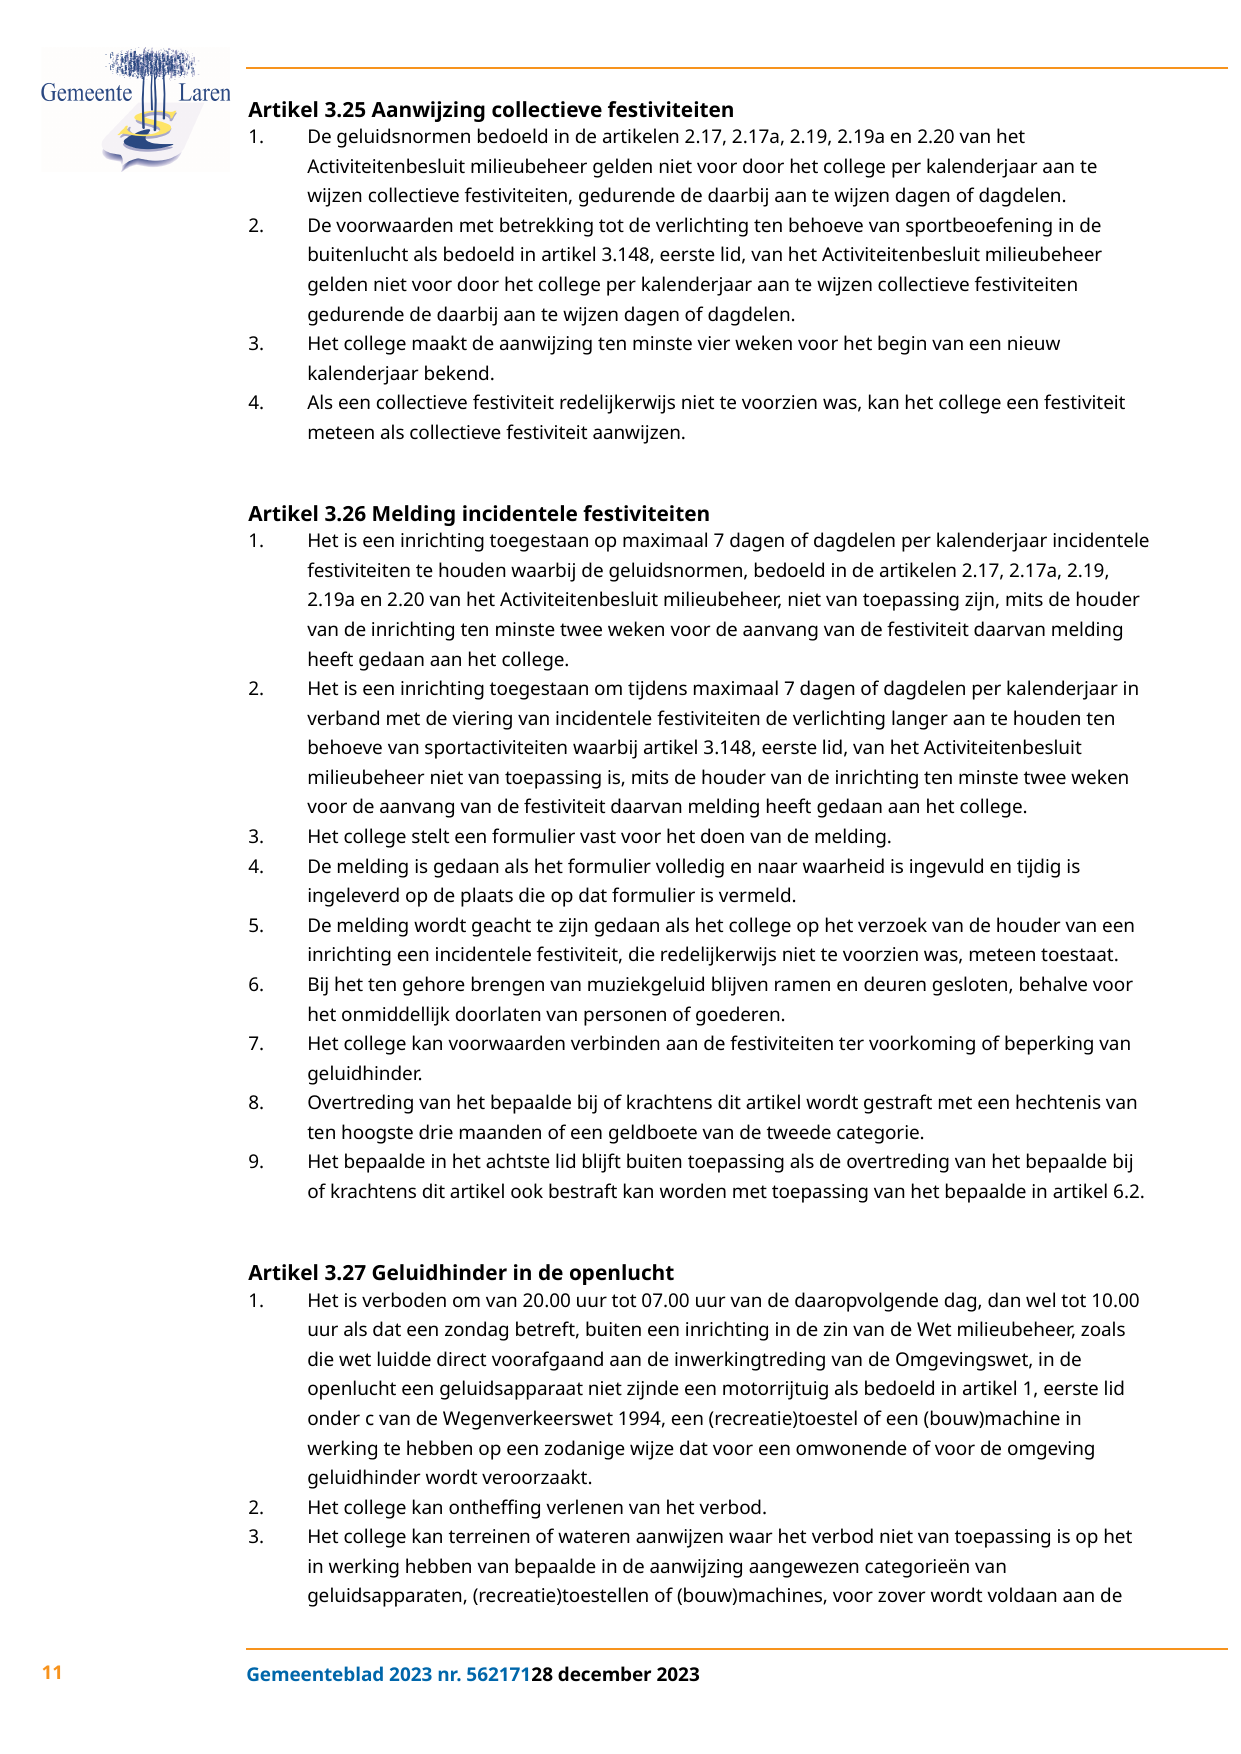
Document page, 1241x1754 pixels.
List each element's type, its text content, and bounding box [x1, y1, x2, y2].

list De melding is gedaan als het formulier volledig en naar waarheid is ingevuld en tijdig is ingeleverd op de plaats die op dat formulier is vermeld. [248, 853, 1152, 908]
list De geluidsnormen bedoeld in de artikelen 2.17, 2.17a, 2.19, 2.19a en 2.20 van het Activiteitenbesluit milieubeheer gelden niet voor door het college per kalenderjaar aan te wijzen collectieve festiviteiten, gedurende de daarbij aan te wijzen dagen of dagdelen. [248, 123, 1152, 208]
list Het college kan voorwaarden verbinden aan de festiviteiten ter voorkoming of beperking van geluidhinder. [248, 1030, 1152, 1086]
text Artikel 3.26 Melding incidentele festiviteiten [248, 499, 1152, 527]
list De melding wordt geacht te zijn gedaan als het college op het verzoek van de houder van een inrichting een incidentele festiviteit, die redelijkerwijs niet te voorzien was, meteen toestaat. [248, 912, 1152, 967]
list Bij het ten gehore brengen van muziekgeluid blijven ramen en deuren gesloten, behalve voor het onmiddellijk doorlaten van personen of goederen. [248, 971, 1152, 1027]
list Het college kan ontheffing verlenen van het verbod. [248, 1494, 1152, 1519]
list Als een collectieve festiviteit redelijkerwijs niet te voorzien was, kan het college een festiviteit meteen als collectieve festiviteit aanwijzen. [248, 389, 1152, 445]
list Overtreding van het bepaalde bij of krachtens dit artikel wordt gestraft met een hechtenis van ten hoogste drie maanden of een geldboete van de tweede categorie. [248, 1089, 1152, 1145]
list Het college maakt de aanwijzing ten minste vier weken voor het begin van een nieuw kalenderjaar bekend. [248, 330, 1152, 386]
text Artikel 3.25 Aanwijzing collectieve festiviteiten [248, 95, 1152, 123]
text Artikel 3.27 Geluidhinder in de openlucht [248, 1258, 1152, 1287]
list Het is verboden om van 20.00 uur tot 07.00 uur van de daaropvolgende dag, dan wel tot 10.00 uur als dat een zondag betreft, buiten een inrichting in de zin van de Wet milieubeheer, zoals die wet luidde direct voorafgaand aan de inwerkingtreding van de Omgevingswet, in de openlucht een geluidsapparaat niet zijnde een motorrijtuig als bedoeld in artikel 1, eerste lid onder c van de Wegenverkeerswet 1994, een (recreatie)toestel of een (bouw)machine in werking te hebben op een zodanige wijze dat voor een omwonende of voor de omgeving geluidhinder wordt veroorzaakt. [248, 1287, 1152, 1490]
list Het bepaalde in het achtste lid blijft buiten toepassing als de overtreding van het bepaalde bij of krachtens dit artikel ook bestraft kan worden met toepassing van het bepaalde in artikel 6.2. [248, 1149, 1152, 1204]
list De voorwaarden met betrekking tot de verlichting ten behoeve van sportbeoefening in de buitenlucht als bedoeld in artikel 3.148, eerste lid, van het Activiteitenbesluit milieubeheer gelden niet voor door het college per kalenderjaar aan te wijzen collectieve festiviteiten gedurende de daarbij aan te wijzen dagen of dagdelen. [248, 212, 1152, 326]
list Het is een inrichting toegestaan om tijdens maximaal 7 dagen of dagdelen per kalenderjaar in verband met de viering van incidentele festiviteiten de verlichting langer aan te houden ten behoeve van sportactiviteiten waarbij artikel 3.148, eerste lid, van het Activiteitenbesluit milieubeheer niet van toepassing is, mits de houder van de inrichting ten minste twee weken voor de aanvang van de festiviteit daarvan melding heeft gedaan aan het college. [248, 675, 1152, 819]
list Het college kan terreinen of wateren aanwijzen waar het verbod niet van toepassing is op het in werking hebben van bepaalde in de aanwijzing aangewezen categorieën van geluidsapparaten, (recreatie)toestellen of (bouw)machines, voor zover wordt voldaan aan de [248, 1523, 1152, 1608]
list Het college stelt een formulier vast voor het doen van de melding. [248, 823, 1152, 849]
list Het is een inrichting toegestaan op maximaal 7 dagen of dagdelen per kalenderjaar incidentele festiviteiten te houden waarbij de geluidsnormen, bedoeld in de artikelen 2.17, 2.17a, 2.19, 2.19a en 2.20 van het Activiteitenbesluit milieubeheer, niet van toepassing zijn, mits de houder van de inrichting ten minste twee weken voor de aanvang van de festiviteit daarvan melding heeft gedaan aan het college. [248, 527, 1152, 672]
picture [41, 47, 231, 172]
